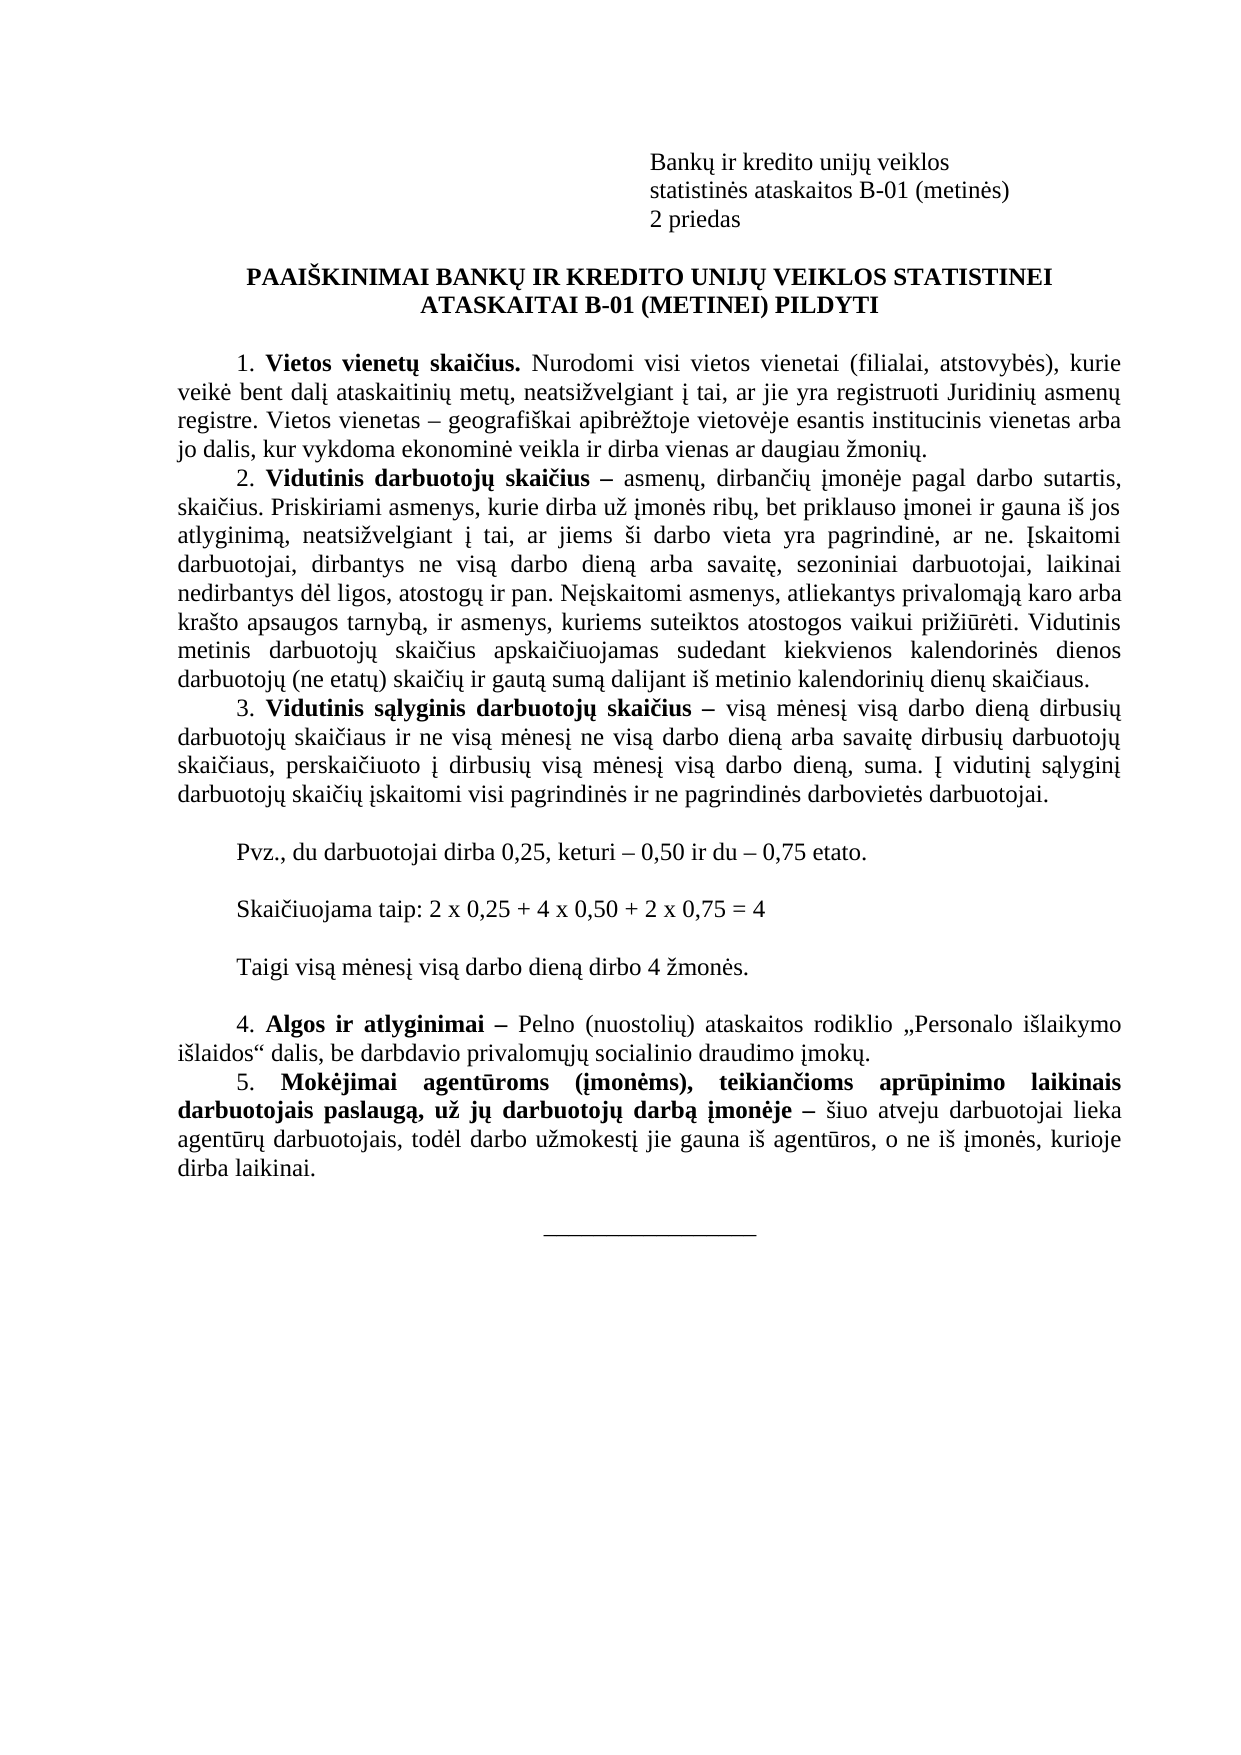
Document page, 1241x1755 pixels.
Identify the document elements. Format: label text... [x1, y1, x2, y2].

text 1. Vietos vienetų skaičius. Nurodomi visi vietos vienetai (filialai, atstovybės), kurie veikė bent dalį ataskaitinių metų, neatsižvelgiant į tai, ar jie yra registruoti Juridinių asmenų registre. Vietos vienetas – geografiškai apibrėžtoje vietovėje esantis institucinis vienetas arba jo dalis, kur vykdoma ekonominė veikla ir dirba vienas ar daugiau žmonių. [177, 348, 1122, 463]
text 2. Vidutinis darbuotojų skaičius – asmenų, dirbančių įmonėje pagal darbo sutartis, skaičius. Priskiriami asmenys, kurie dirba už įmonės ribų, bet priklauso įmonei ir gauna iš jos atlyginimą, neatsižvelgiant į tai, ar jiems ši darbo vieta yra pagrindinė, ar ne. Įskaitomi darbuotojai, dirbantys ne visą darbo dieną arba savaitę, sezoniniai darbuotojai, laikinai nedirbantys dėl ligos, atostogų ir pan. Neįskaitomi asmenys, atliekantys privalomąją karo arba krašto apsaugos tarnybą, ir asmenys, kuriems suteiktos atostogos vaikui prižiūrėti. Vidutinis metinis darbuotojų skaičius apskaičiuojamas sudedant kiekvienos kalendorinės dienos darbuotojų (ne etatų) skaičių ir gautą sumą dalijant iš metinio kalendorinių dienų skaičiaus. [177, 463, 1122, 693]
text statistinės ataskaitos B-01 (metinės) [649, 176, 1122, 204]
text Bankų ir kredito unijų veiklos [649, 147, 1122, 176]
text _________________ [177, 1211, 1122, 1239]
text 3. Vidutinis sąlyginis darbuotojų skaičius – visą mėnesį visą darbo dieną dirbusių darbuotojų skaičiaus ir ne visą mėnesį ne visą darbo dieną arba savaitę dirbusių darbuotojų skaičiaus, perskaičiuoto į dirbusių visą mėnesį visą darbo dieną, suma. Į vidutinį sąlyginį darbuotojų skaičių įskaitomi visi pagrindinės ir ne pagrindinės darbovietės darbuotojai. [177, 693, 1122, 808]
text Taigi visą mėnesį visą darbo dieną dirbo 4 žmonės. [177, 952, 1122, 981]
text 4. Algos ir atlyginimai – Pelno (nuostolių) ataskaitos rodiklio „Personalo išlaikymo išlaidos“ dalis, be darbdavio privalomųjų socialinio draudimo įmokų. [177, 1009, 1122, 1067]
text 5. Mokėjimai agentūroms (įmonėms), teikiančioms aprūpinimo laikinais darbuotojais paslaugą, už jų darbuotojų darbą įmonėje – šiuo atveju darbuotojai lieka agentūrų darbuotojais, todėl darbo užmokestį jie gauna iš agentūros, o ne iš įmonės, kurioje dirba laikinai. [177, 1067, 1122, 1182]
text PAAIŠKINIMAI BANKŲ IR KREDITO UNIJŲ VEIKLOS STATISTINEI ATASKAITAI B-01 (METINEI) PILDYTI [177, 262, 1122, 319]
text Pvz., du darbuotojai dirba 0,25, keturi – 0,50 ir du – 0,75 etato. [177, 837, 1122, 866]
text 2 priedas [649, 204, 1122, 233]
text Skaičiuojama taip: 2 x 0,25 + 4 x 0,50 + 2 x 0,75 = 4 [177, 894, 1122, 923]
